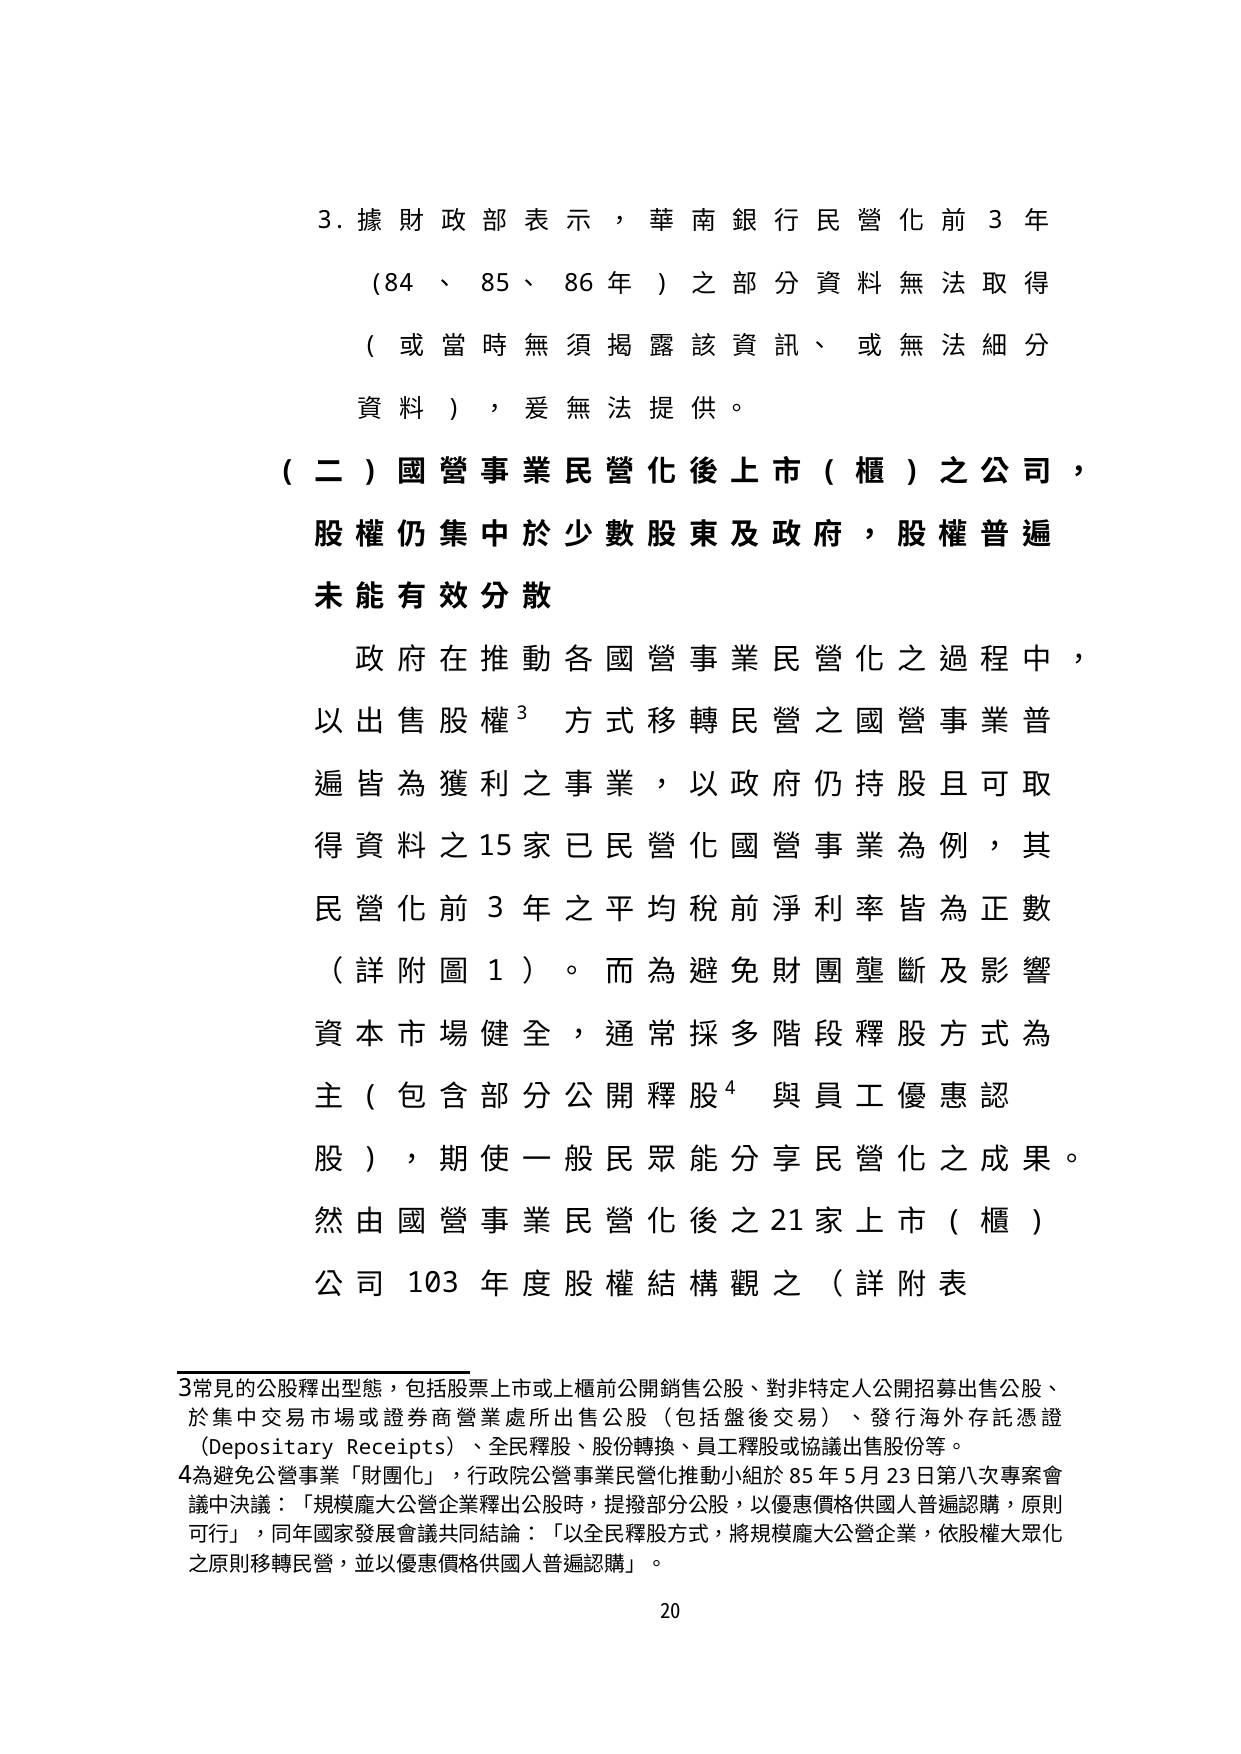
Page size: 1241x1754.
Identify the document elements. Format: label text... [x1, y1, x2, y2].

text 政府在推動各國營事業民營化之過程中，以出售股權方式移轉民營之國營事業普遍皆為獲利之事業，以政府仍持股且可取得資料之15家已民營化國營事業為例，其民營化前3年之平均稅前淨利率皆為正數（詳附圖1）。而為避免財團壟斷及影響資本市場健全，通常採多階段釋股方式為主(包含部分公開釋股與員工優惠認股)，期使一般民眾能分享民營化之成果。然由國營事業民營化後之21家上市(櫃)公司103年度股權結構觀之（詳附表9），政府持股比率高於20%(含)者，計有中鋼、臺鹽、臺船、漢翔、臺肥、中央再保險、合庫、陽明、臺航及中華電信等10家，國營事業民營化後上市(櫃)之公司政府仍是大股東者近半數；另由此21家上市(櫃)公司之股權分散程度觀之，持股百萬股以上之股東人數占總股東人數比率皆未達1%(最高為唐榮之0.53 %)，然其持股比率除中石化 (29.50%)、中華工程(37.55%)及臺鹽(46.82%)未達50%外，其餘18家公司皆超過50%，股權明顯集中於少數股東，顯未有效分散，大多數民眾並無法分享民營化之成果。 [271, 615, 1058, 1302]
text 常見的公股釋出型態，包括股票上市或上櫃前公開銷售公股、對非特定人公開招募出售公股、於集中交易市場或證券商營業處所出售公股（包括盤後交易）、發行海外存託憑證（Depositary Receipts）、全民釋股、股份轉換、員工釋股或協議出售股份等。 [177, 1373, 1063, 1460]
text 為避免公營事業「財團化」，行政院公營事業民營化推動小組於85年5月23日第八次專案會議中決議：「規模龐大公營企業釋出公股時，提撥部分公股，以優惠價格供國人普遍認購，原則可行」，同年國家發展會議共同結論：「以全民釋股方式，將規模龐大公營企業，依股權大眾化之原則移轉民營，並以優惠價格供國人普遍認購」。 [177, 1460, 1063, 1577]
text (二)國營事業民營化後上市(櫃)之公司，股權仍集中於少數股東及政府，股權普遍未能有效分散 [242, 427, 1058, 615]
text 3.據財政部表示，華南銀行民營化前3年(84、85、86年)之部分資料無法取得(或當時無須揭露該資訊、或無法細分資料)，爰無法提供。 [213, 177, 1058, 427]
